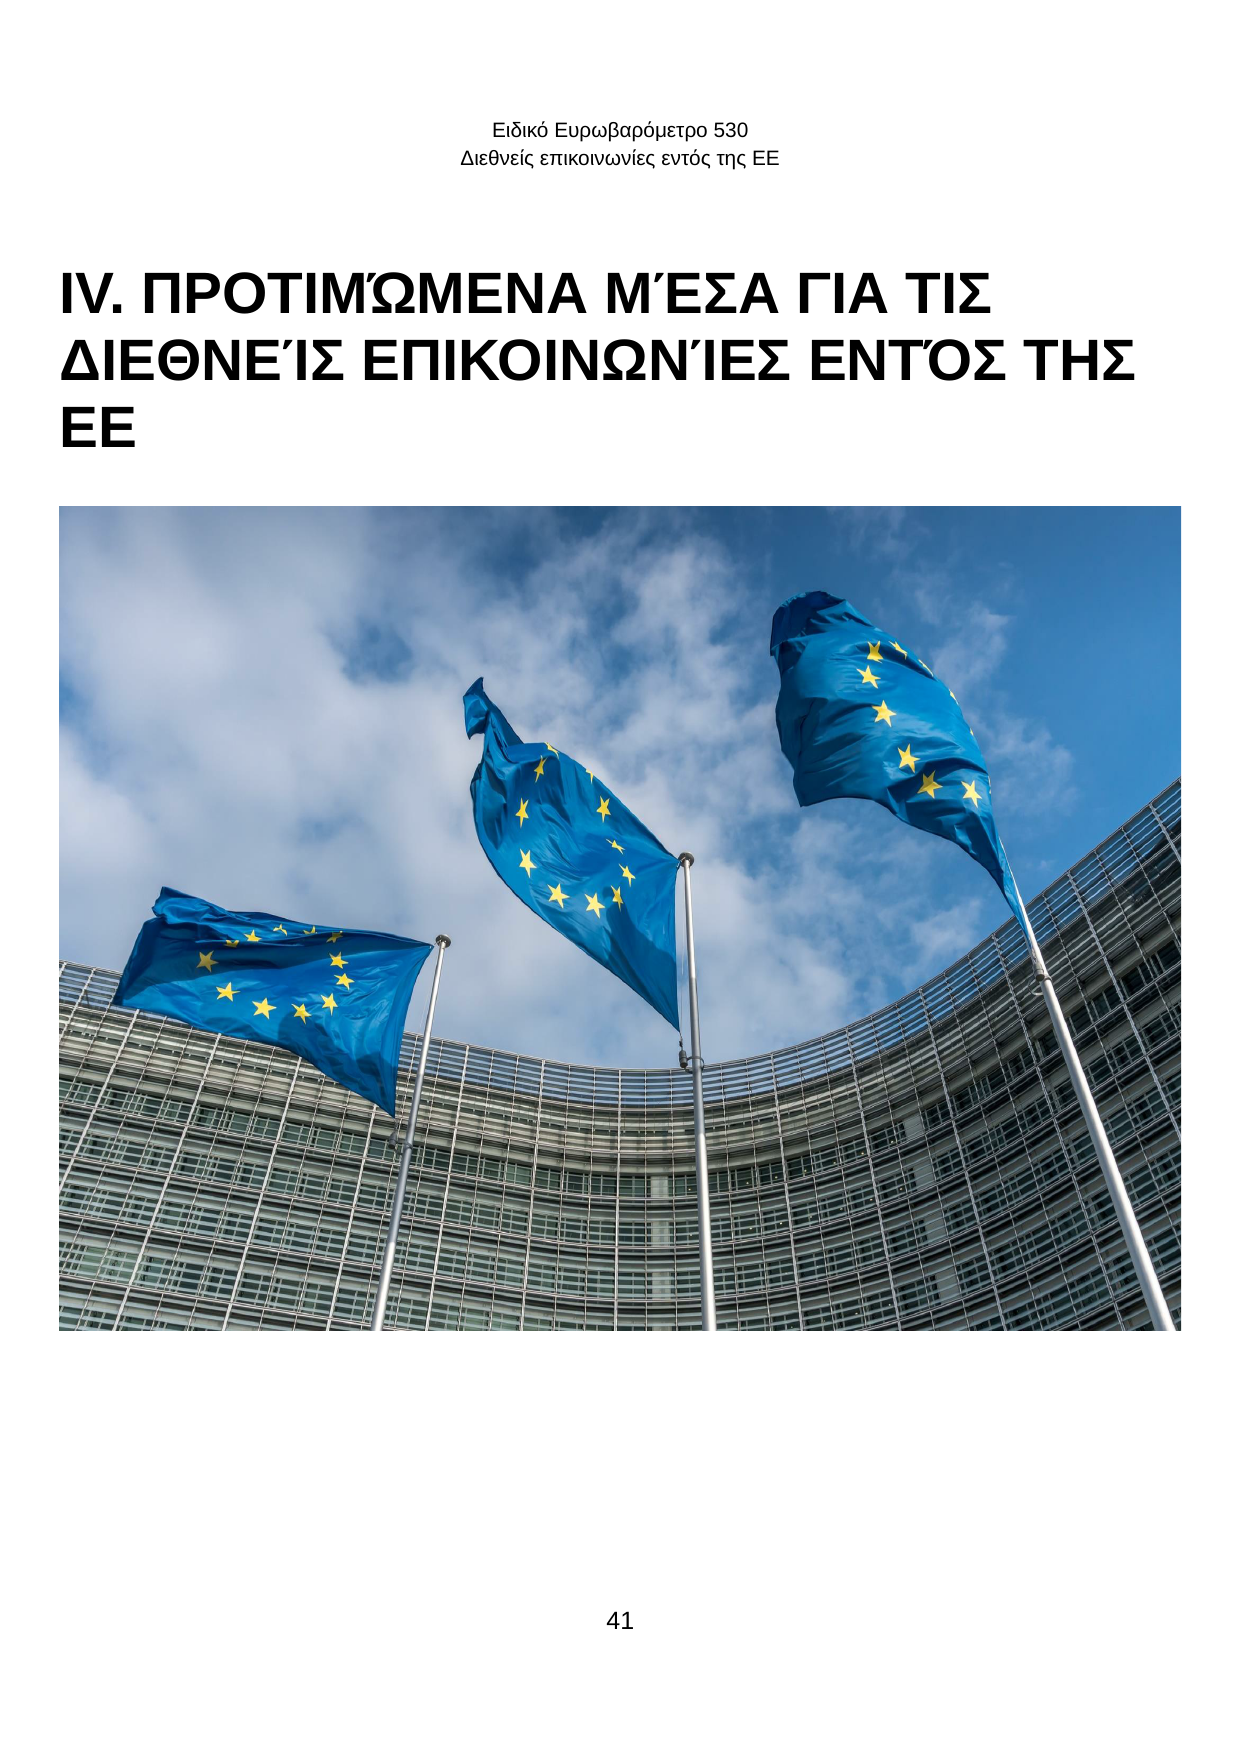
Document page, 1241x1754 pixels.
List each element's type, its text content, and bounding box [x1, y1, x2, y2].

subtitle IV. ΠΡΟΤΙΜΏΜΕΝΑ ΜΈΣΑ ΓΙΑ ΤΙΣ ΔΙΕΘΝΕΊΣ ΕΠΙΚΟΙΝΩΝΊΕΣ ΕΝΤΌΣ ΤΗΣ ΕΕ [59, 259, 1181, 460]
picture [59, 506, 1182, 1331]
